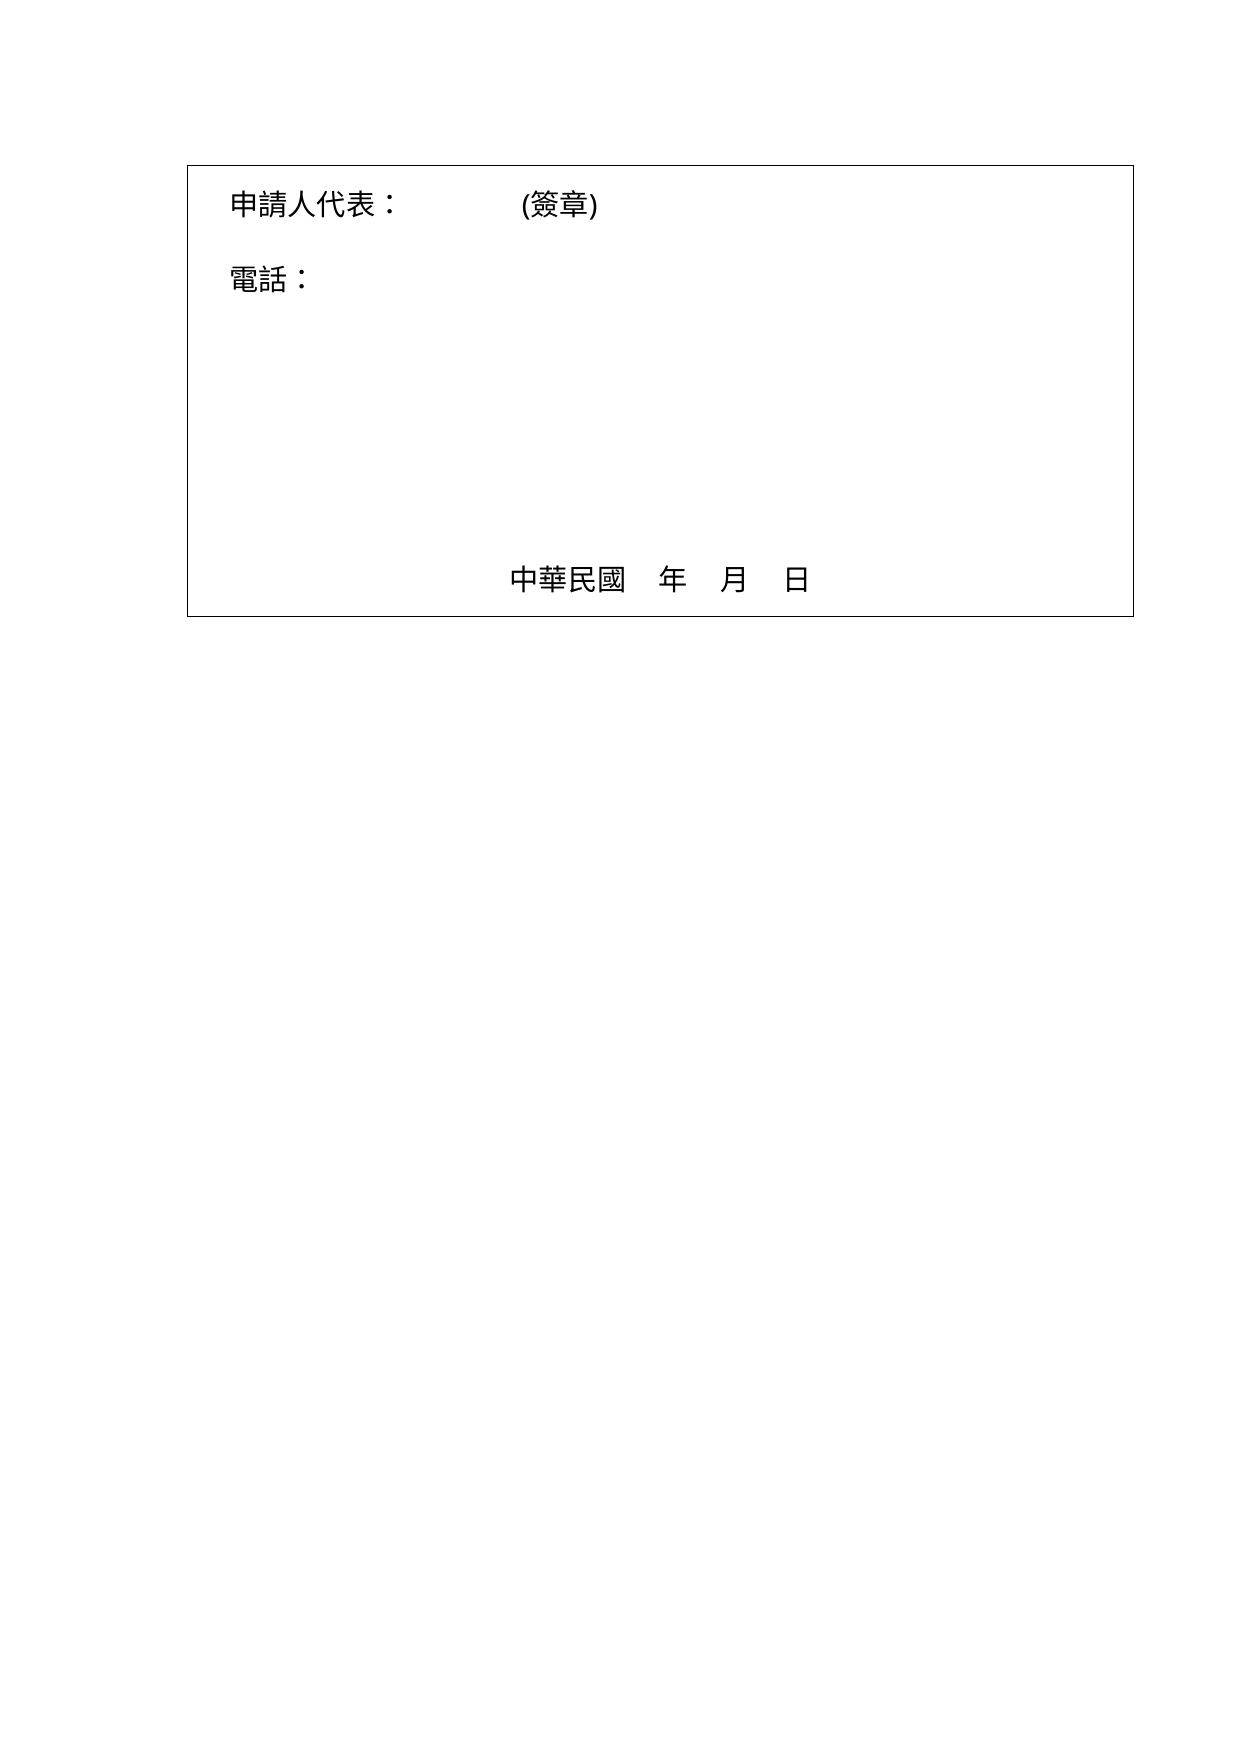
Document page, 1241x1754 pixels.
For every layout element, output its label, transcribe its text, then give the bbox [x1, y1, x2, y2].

table_cell 申請人代表： (簽章) 電話： 中華民國 年 月 日 [188, 166, 1133, 616]
